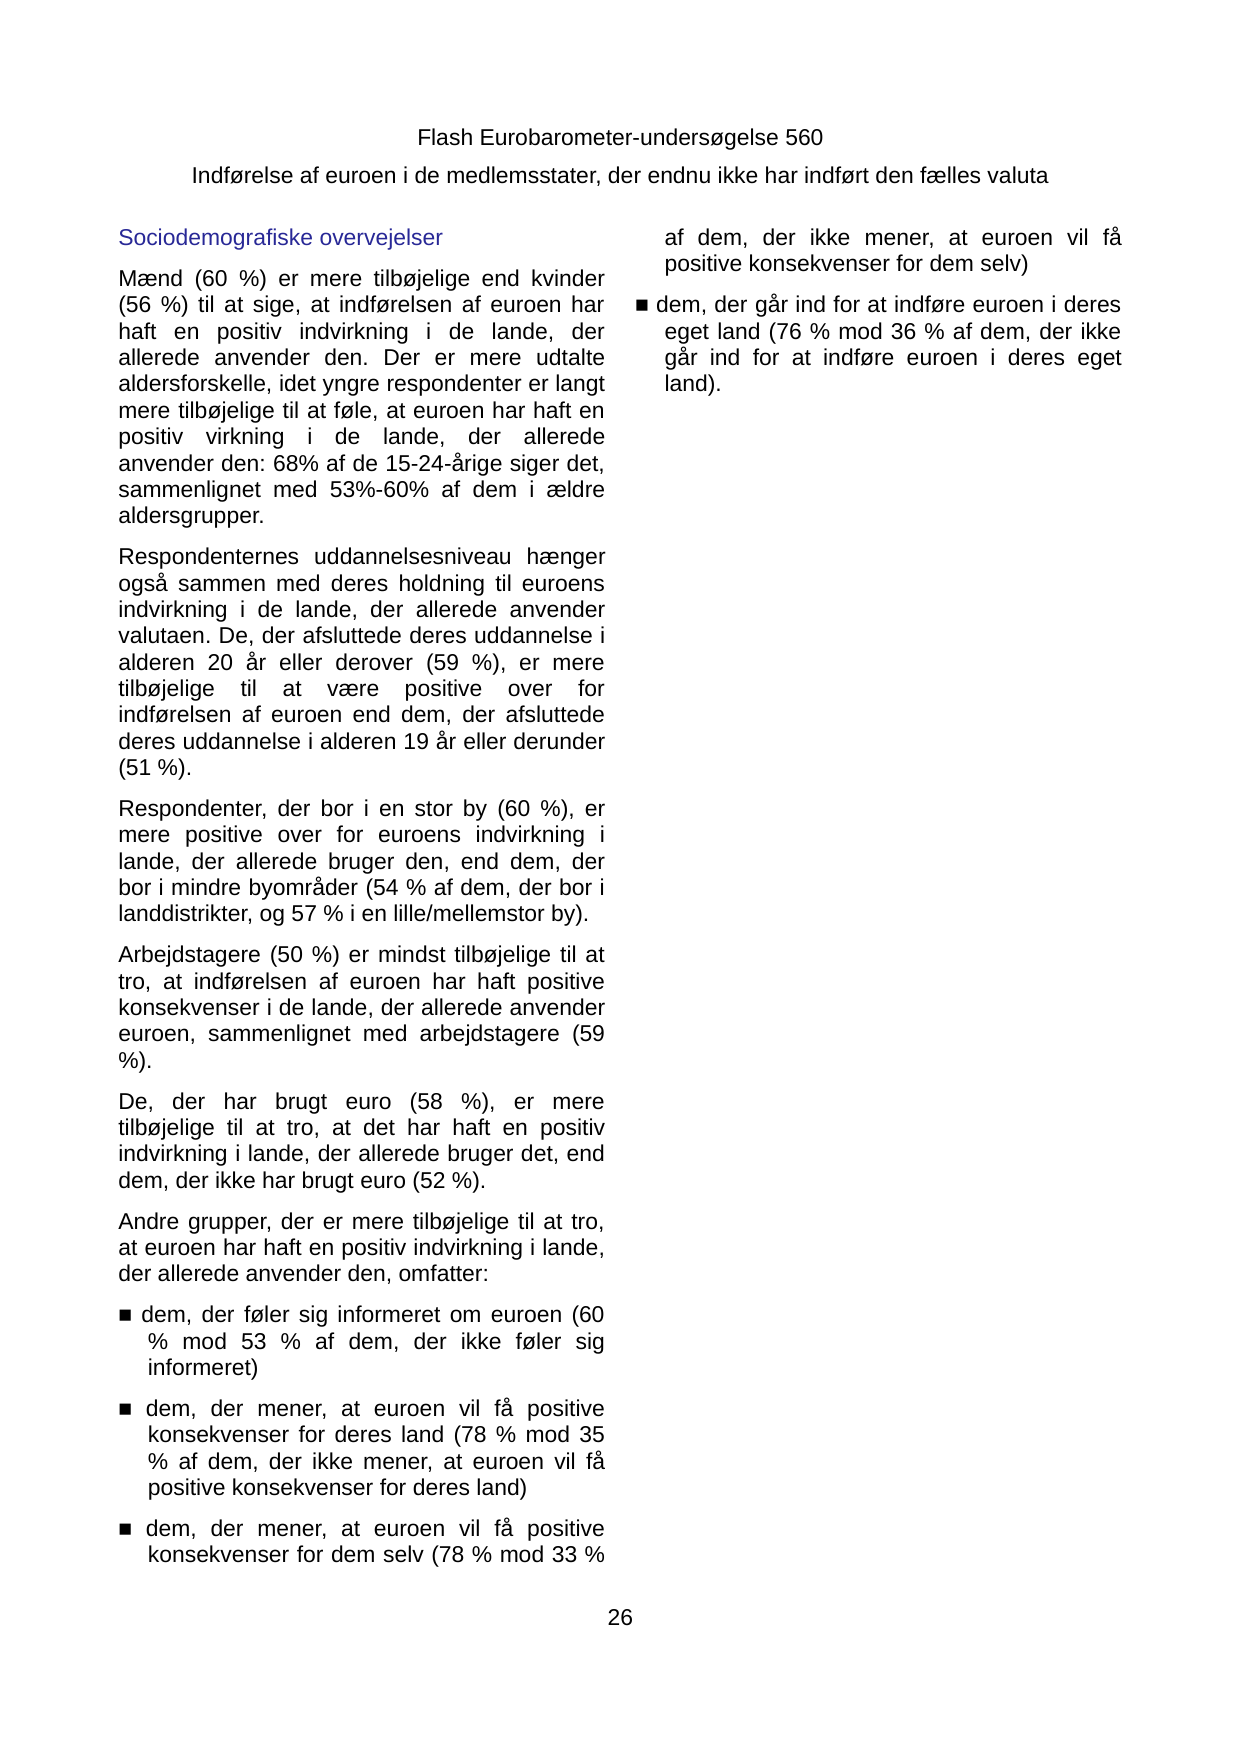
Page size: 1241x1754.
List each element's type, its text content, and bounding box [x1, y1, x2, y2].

text Sociodemografiske overvejelser [118, 224, 605, 250]
text af dem, der ikke mener, at euroen vil få positive konsekvenser for dem selv) [635, 224, 1122, 277]
text De, der har brugt euro (58 %), er mere tilbøjelige til at tro, at det har haft en positiv indvirkning i lande, der allerede bruger det, end dem, der ikke har brugt euro (52 %). [118, 1088, 605, 1193]
text ■ dem, der mener, at euroen vil få positive konsekvenser for deres land (78 % mod 35 % af dem, der ikke mener, at euroen vil få positive konsekvenser for deres land) [118, 1395, 605, 1500]
text Respondenternes uddannelsesniveau hænger også sammen med deres holdning til euroens indvirkning i de lande, der allerede anvender valutaen. De, der afsluttede deres uddannelse i alderen 20 år eller derover (59 %), er mere tilbøjelige til at være positive over for indførelsen af euroen end dem, der afsluttede deres uddannelse i alderen 19 år eller derunder (51 %). [118, 543, 605, 780]
text Andre grupper, der er mere tilbøjelige til at tro, at euroen har haft en positiv indvirkning i lande, der allerede anvender den, omfatter: [118, 1208, 605, 1287]
text ■ dem, der føler sig informeret om euroen (60 % mod 53 % af dem, der ikke føler sig informeret) [118, 1301, 605, 1380]
text Mænd (60 %) er mere tilbøjelige end kvinder (56 %) til at sige, at indførelsen af euroen har haft en positiv indvirkning i de lande, der allerede anvender den. Der er mere udtalte aldersforskelle, idet yngre respondenter er langt mere tilbøjelige til at føle, at euroen har haft en positiv virkning i de lande, der allerede anvender den: 68% af de 15-24-årige siger det, sammenlignet med 53%-60% af dem i ældre aldersgrupper. [118, 265, 605, 528]
text Arbejdstagere (50 %) er mindst tilbøjelige til at tro, at indførelsen af euroen har haft positive konsekvenser i de lande, der allerede anvender euroen, sammenlignet med arbejdstagere (59 %). [118, 941, 605, 1073]
text Respondenter, der bor i en stor by (60 %), er mere positive over for euroens indvirkning i lande, der allerede bruger den, end dem, der bor i mindre byområder (54 % af dem, der bor i landdistrikter, og 57 % i en lille/mellemstor by). [118, 795, 605, 927]
text ■ dem, der går ind for at indføre euroen i deres eget land (76 % mod 36 % af dem, der ikke går ind for at indføre euroen i deres eget land). [635, 291, 1122, 397]
text ■ dem, der mener, at euroen vil få positive konsekvenser for dem selv (78 % mod 33 % [118, 1515, 605, 1568]
